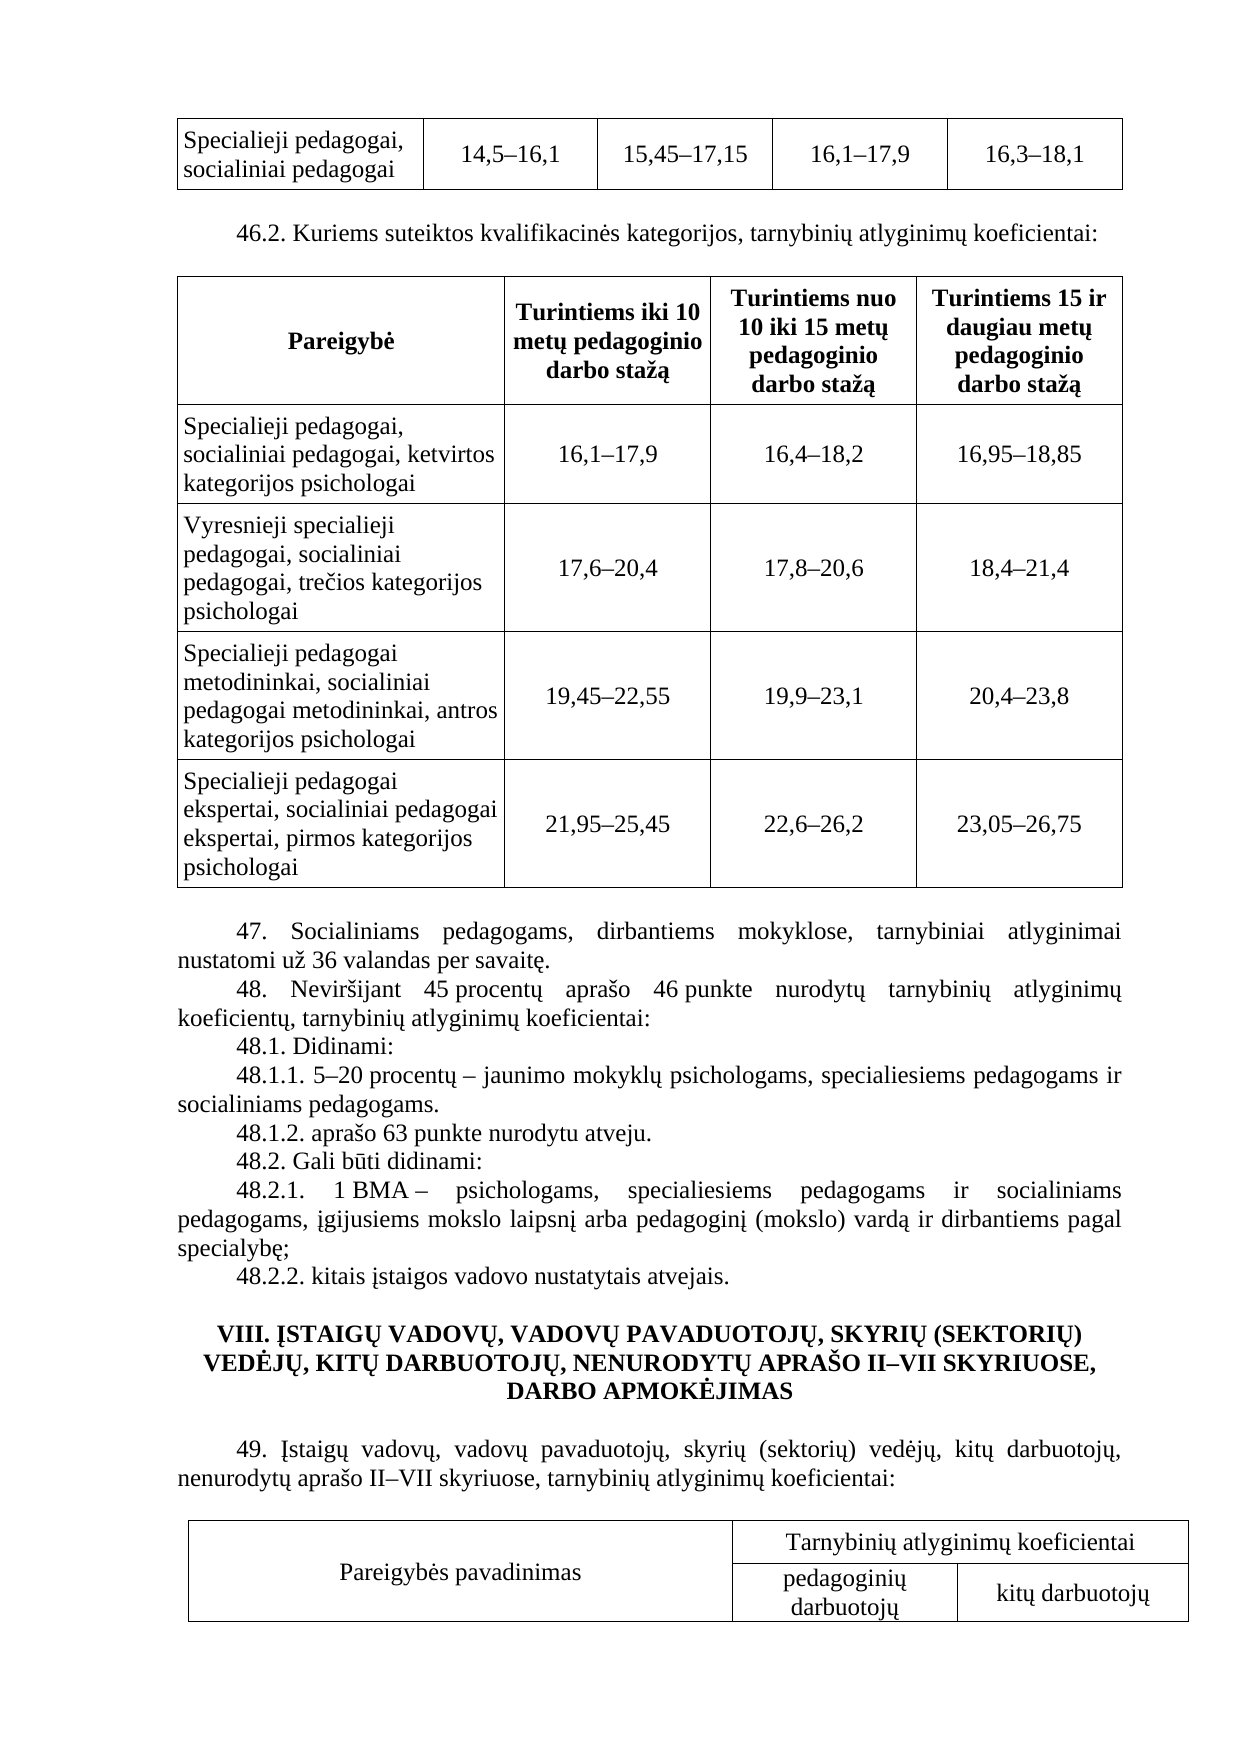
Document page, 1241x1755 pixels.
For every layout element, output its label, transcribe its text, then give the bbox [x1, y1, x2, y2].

text 49. Įstaigų vadovų, vadovų pavaduotojų, skyrių (sektorių) vedėjų, kitų darbuotojų, nenurodytų aprašo II–VII skyriuose, tarnybinių atlyginimų koeficientai: [177, 1434, 1122, 1491]
table_cell 16,1–17,9 [773, 119, 947, 188]
table_cell Specialieji pedagogai ekspertai, socialiniai pedagogai ekspertai, pirmos kategorijos psichologai [178, 760, 504, 887]
table_cell 22,6–26,2 [711, 760, 916, 887]
text 48.2. Gali būti didinami: [177, 1146, 1122, 1175]
table_cell 16,1–17,9 [505, 405, 710, 503]
table_cell 20,4–23,8 [917, 632, 1122, 759]
table_cell 23,05–26,75 [917, 760, 1122, 887]
table_cell 17,8–20,6 [711, 504, 916, 631]
table_cell Specialieji pedagogai, socialiniai pedagogai, ketvirtos kategorijos psichologai [178, 405, 504, 503]
table_cell 18,4–21,4 [917, 504, 1122, 631]
table_cell 17,6–20,4 [505, 504, 710, 631]
table_cell Specialieji pedagogai, socialiniai pedagogai [178, 119, 423, 188]
table_header Turintiems nuo 10 iki 15 metų pedagoginio darbo stažą [711, 277, 916, 404]
text 46.2. Kuriems suteiktos kvalifikacinės kategorijos, tarnybinių atlyginimų koeficientai: [177, 218, 1122, 247]
table_cell 21,95–25,45 [505, 760, 710, 887]
table_header Pareigybė [178, 277, 504, 404]
text 48.1. Didinami: [177, 1031, 1122, 1060]
text 48.2.2. kitais įstaigos vadovo nustatytais atvejais. [177, 1261, 1122, 1290]
table_cell 15,45–17,15 [598, 119, 772, 188]
table_cell 16,95–18,85 [917, 405, 1122, 503]
text VIII. ĮSTAIGŲ VADOVŲ, VADOVŲ PAVADUOTOJŲ, SKYRIŲ (SEKTORIŲ) VEDĖJŲ, KITŲ DARBUOTOJŲ, NENURODYTŲ APRAŠO II–VII SKYRIUOSE, DARBO APMOKĖJIMAS [177, 1319, 1122, 1405]
table_header Turintiems iki 10 metų pedagoginio darbo stažą [505, 277, 710, 404]
table_cell Specialieji pedagogai metodininkai, socialiniai pedagogai metodininkai, antros kategorijos psichologai [178, 632, 504, 759]
table_cell 19,45–22,55 [505, 632, 710, 759]
table_cell 16,4–18,2 [711, 405, 916, 503]
text 48.1.2. aprašo 63 punkte nurodytu atveju. [177, 1118, 1122, 1146]
text 47. Socialiniams pedagogams, dirbantiems mokyklose, tarnybiniai atlyginimai nustatomi už 36 valandas per savaitę. [177, 916, 1122, 974]
table_cell kitų darbuotojų [958, 1564, 1188, 1621]
table_header Pareigybės pavadinimas [189, 1521, 732, 1621]
table_cell pedagoginių darbuotojų [733, 1564, 957, 1621]
table_header Turintiems 15 ir daugiau metų pedagoginio darbo stažą [917, 277, 1122, 404]
table_cell Vyresnieji specialieji pedagogai, socialiniai pedagogai, trečios kategorijos psichologai [178, 504, 504, 631]
table_cell 14,5–16,1 [424, 119, 597, 188]
table_header Tarnybinių atlyginimų koeficientai [733, 1521, 1188, 1562]
text 48. Neviršijant 45 procentų aprašo 46 punkte nurodytų tarnybinių atlyginimų koeficientų, tarnybinių atlyginimų koeficientai: [177, 974, 1122, 1031]
text 48.1.1. 5–20 procentų – jaunimo mokyklų psichologams, specialiesiems pedagogams ir socialiniams pedagogams. [177, 1060, 1122, 1118]
text 48.2.1. 1 BMA – psichologams, specialiesiems pedagogams ir socialiniams pedagogams, įgijusiems mokslo laipsnį arba pedagoginį (mokslo) vardą ir dirbantiems pagal specialybę; [177, 1175, 1122, 1261]
table_cell 19,9–23,1 [711, 632, 916, 759]
table_cell 16,3–18,1 [948, 119, 1122, 188]
